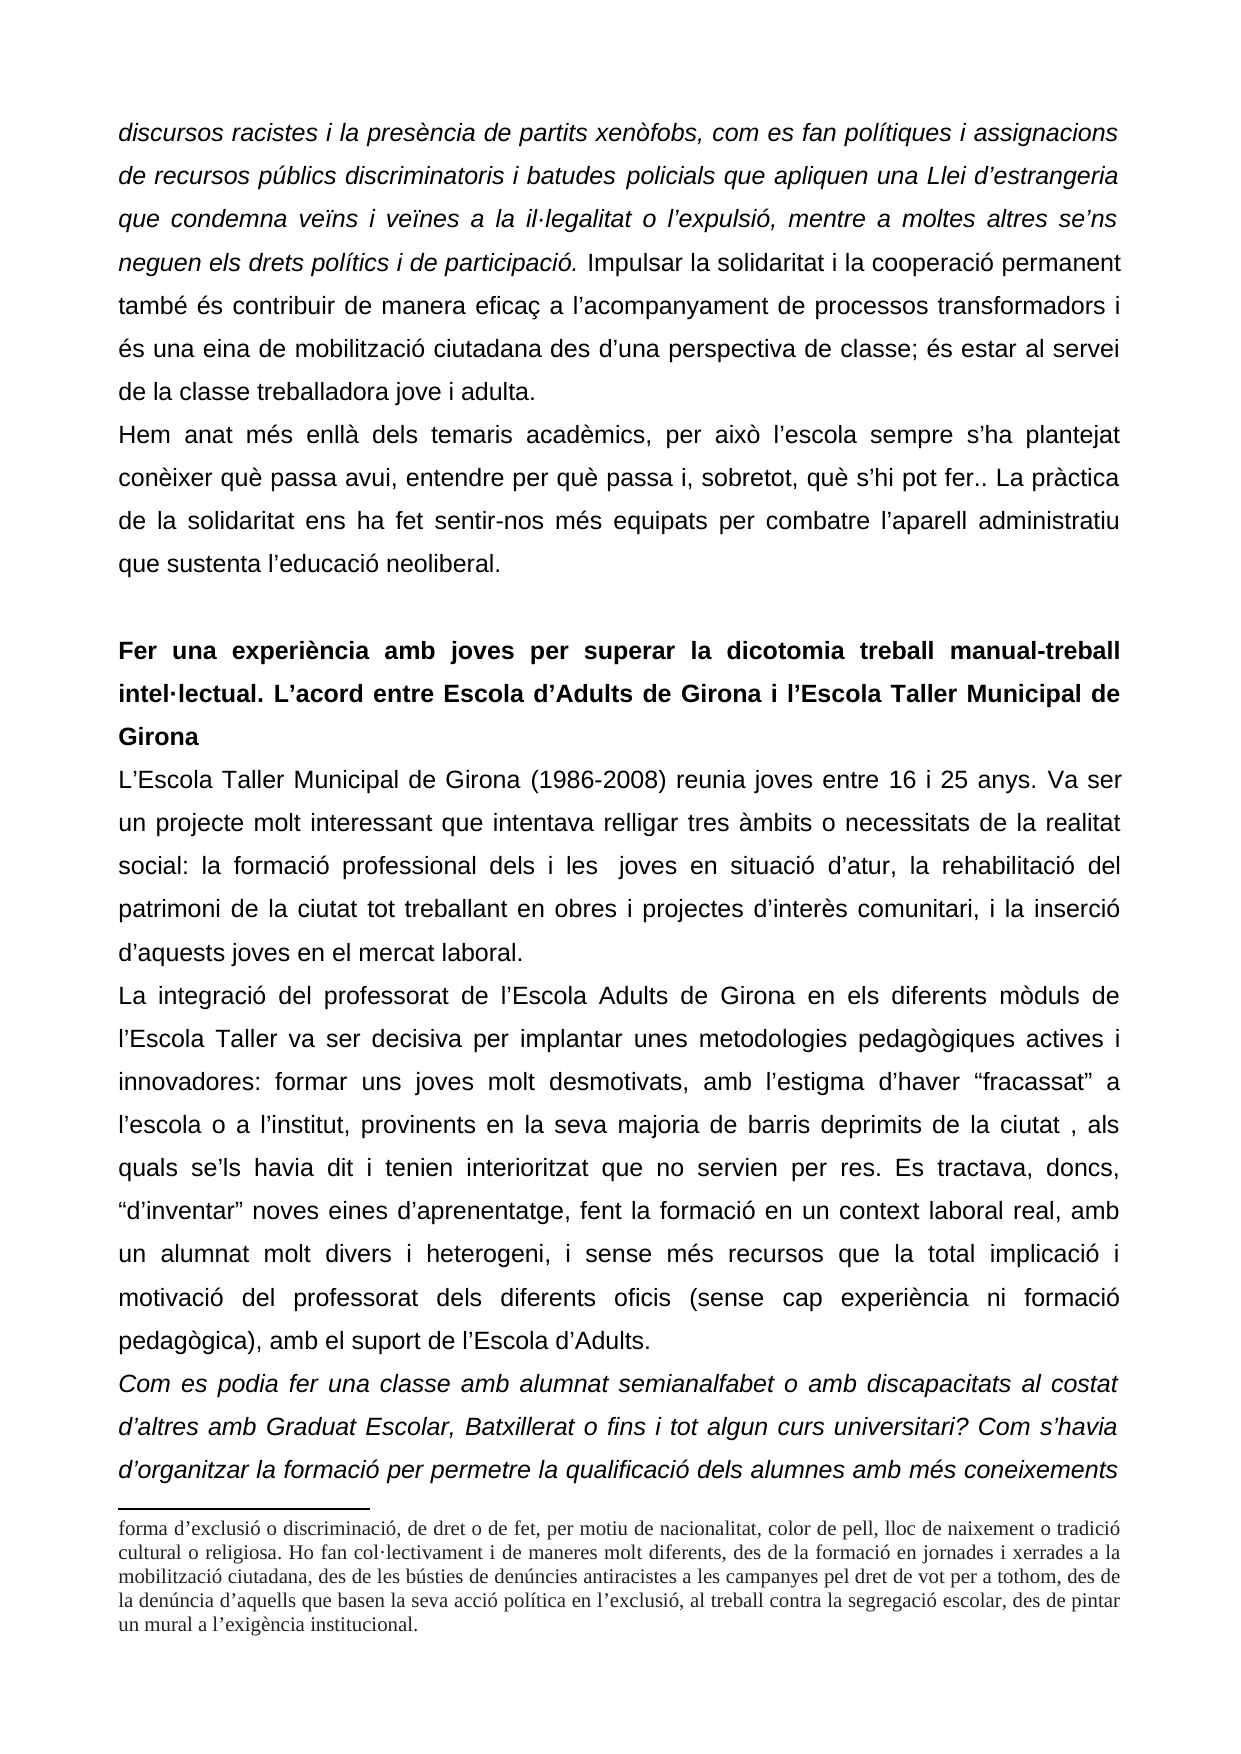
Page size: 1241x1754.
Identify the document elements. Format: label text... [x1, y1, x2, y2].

text discursos racistes i la presència de partits xenòfobs, com es fan polítiques i assignacions de recursos públics discriminatoris i batudes policials que apliquen una Llei d’estrangeria que condemna veïns i veïnes a la il·legalitat o l’expulsió, mentre a moltes altres se’ns neguen els drets polítics i de participació. Impulsar la solidaritat i la cooperació permanent també és contribuir de manera eficaç a l’acompanyament de processos transformadors i és una eina de mobilització ciutadana des d’una perspectiva de classe; és estar al servei de la classe treballadora jove i adulta. [118, 118, 1122, 406]
text Hem anat més enllà dels temaris acadèmics, per això l’escola sempre s’ha plantejat conèixer què passa avui, entendre per què passa i, sobretot, què s’hi pot fer.. La pràctica de la solidaritat ens ha fet sentir-nos més equipats per combatre l’aparell administratiu que sustenta l’educació neoliberal. [118, 420, 1122, 578]
text La integració del professorat de l’Escola Adults de Girona en els diferents mòduls de l’Escola Taller va ser decisiva per implantar unes metodologies pedagògiques actives i innovadores: formar uns joves molt desmotivats, amb l’estigma d’haver “fracassat” a l’escola o a l’institut, provinents en la seva majoria de barris deprimits de la ciutat , als quals se’ls havia dit i tenien interioritzat que no servien per res. Es tractava, doncs, “d’inventar” noves eines d’aprenentatge, fent la formació en un context laboral real, amb un alumnat molt divers i heterogeni, i sense més recursos que la total implicació i motivació del professorat dels diferents oficis (sense cap experiència ni formació pedagògica), amb el suport de l’Escola d’Adults. [118, 981, 1122, 1354]
text forma d’exclusió o discriminació, de dret o de fet, per motiu de nacionalitat, color de pell, lloc de naixement o tradició cultural o religiosa. Ho fan col·lectivament i de maneres molt diferents, des de la formació en jornades i xerrades a la mobilització ciutadana, des de les bústies de denúncies antiracistes a les campanyes pel dret de vot per a tothom, des de la denúncia d’aquells que basen la seva acció política en l’exclusió, al treball contra la segregació escolar, des de pintar un mural a l’exigència institucional. [118, 1516, 1122, 1636]
text L’Escola Taller Municipal de Girona (1986-2008) reunia joves entre 16 i 25 anys. Va ser un projecte molt interessant que intentava relligar tres àmbits o necessitats de la realitat social: la formació professional dels i les joves en situació d’atur, la rehabilitació del patrimoni de la ciutat tot treballant en obres i projectes d’interès comunitari, i la inserció d’aquests joves en el mercat laboral. [118, 765, 1122, 966]
text Fer una experiència amb joves per superar la dicotomia treball manual-treball intel·lectual. L’acord entre Escola d’Adults de Girona i l’Escola Taller Municipal de Girona [118, 636, 1122, 751]
text Com es podia fer una classe amb alumnat semianalfabet o amb discapacitats al costat d’altres amb Graduat Escolar, Batxillerat o fins i tot algun curs universitari? Com s’havia d’organitzar la formació per permetre la qualificació dels alumnes amb més coneixements [118, 1369, 1122, 1484]
